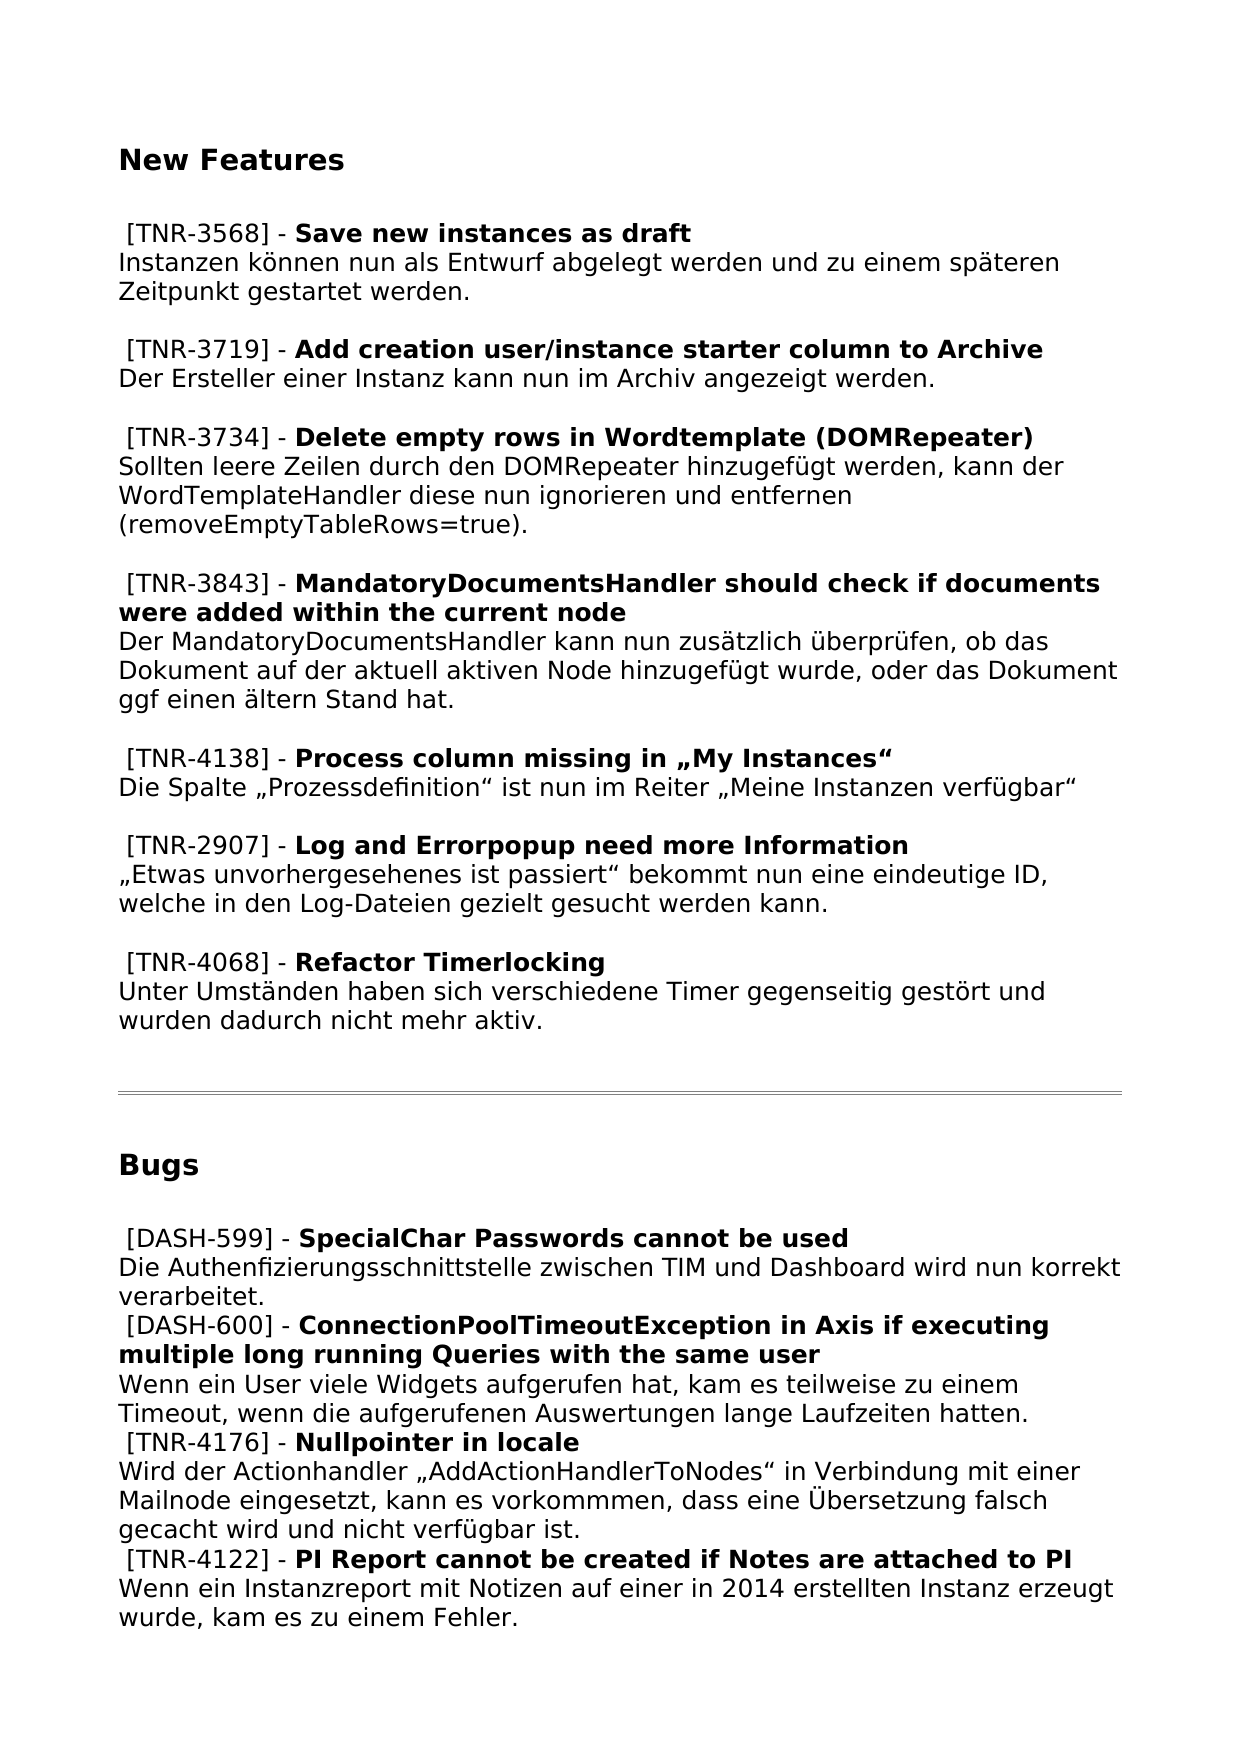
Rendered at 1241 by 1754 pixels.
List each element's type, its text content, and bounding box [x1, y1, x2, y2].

subtitle New Features [118, 143, 1122, 177]
subtitle Bugs [118, 1148, 1122, 1182]
text [DASH-599] - SpecialChar Passwords cannot be used Die Authenfizierungsschnittstelle zwischen TIM und Dashboard wird nun korrekt verarbeitet. [DASH-600] - ConnectionPoolTimeoutException in Axis if executing multiple long running Queries with the same user Wenn ein User viele Widgets aufgerufen hat, kam es teilweise zu einem Timeout, wenn die aufgerufenen Auswertungen lange Laufzeiten hatten. [TNR-4176] - Nullpointer in locale Wird der Actionhandler „AddActionHandlerToNodes“ in Verbindung mit einer Mailnode eingesetzt, kann es vorkommmen, dass eine Übersetzung falsch gecacht wird und nicht verfügbar ist. [TNR-4122] - PI Report cannot be created if Notes are attached to PI Wenn ein Instanzreport mit Notizen auf einer in 2014 erstellten Instanz erzeugt wurde, kam es zu einem Fehler. [118, 1195, 1122, 1632]
text [TNR-3568] - Save new instances as draft Instanzen können nun als Entwurf abgelegt werden und zu einem späteren Zeitpunkt gestartet werden. [TNR-3719] - Add creation user/instance starter column to Archive Der Ersteller einer Instanz kann nun im Archiv angezeigt werden. [TNR-3734] - Delete empty rows in Wordtemplate (DOMRepeater) Sollten leere Zeilen durch den DOMRepeater hinzugefügt werden, kann der WordTemplateHandler diese nun ignorieren und entfernen (removeEmptyTableRows=true). [TNR-3843] - MandatoryDocumentsHandler should check if documents were added within the current node Der MandatoryDocumentsHandler kann nun zusätzlich überprüfen, ob das Dokument auf der aktuell aktiven Node hinzugefügt wurde, oder das Dokument ggf einen ältern Stand hat. [TNR-4138] - Process column missing in „My Instances“ Die Spalte „Prozessdefinition“ ist nun im Reiter „Meine Instanzen verfügbar“ [TNR-2907] - Log and Errorpopup need more Information „Etwas unvorhergesehenes ist passiert“ bekommt nun eine eindeutige ID, welche in den Log-Dateien gezielt gesucht werden kann. [TNR-4068] - Refactor Timerlocking Unter Umständen haben sich verschiedene Timer gegenseitig gestört und wurden dadurch nicht mehr aktiv. [118, 189, 1122, 1064]
